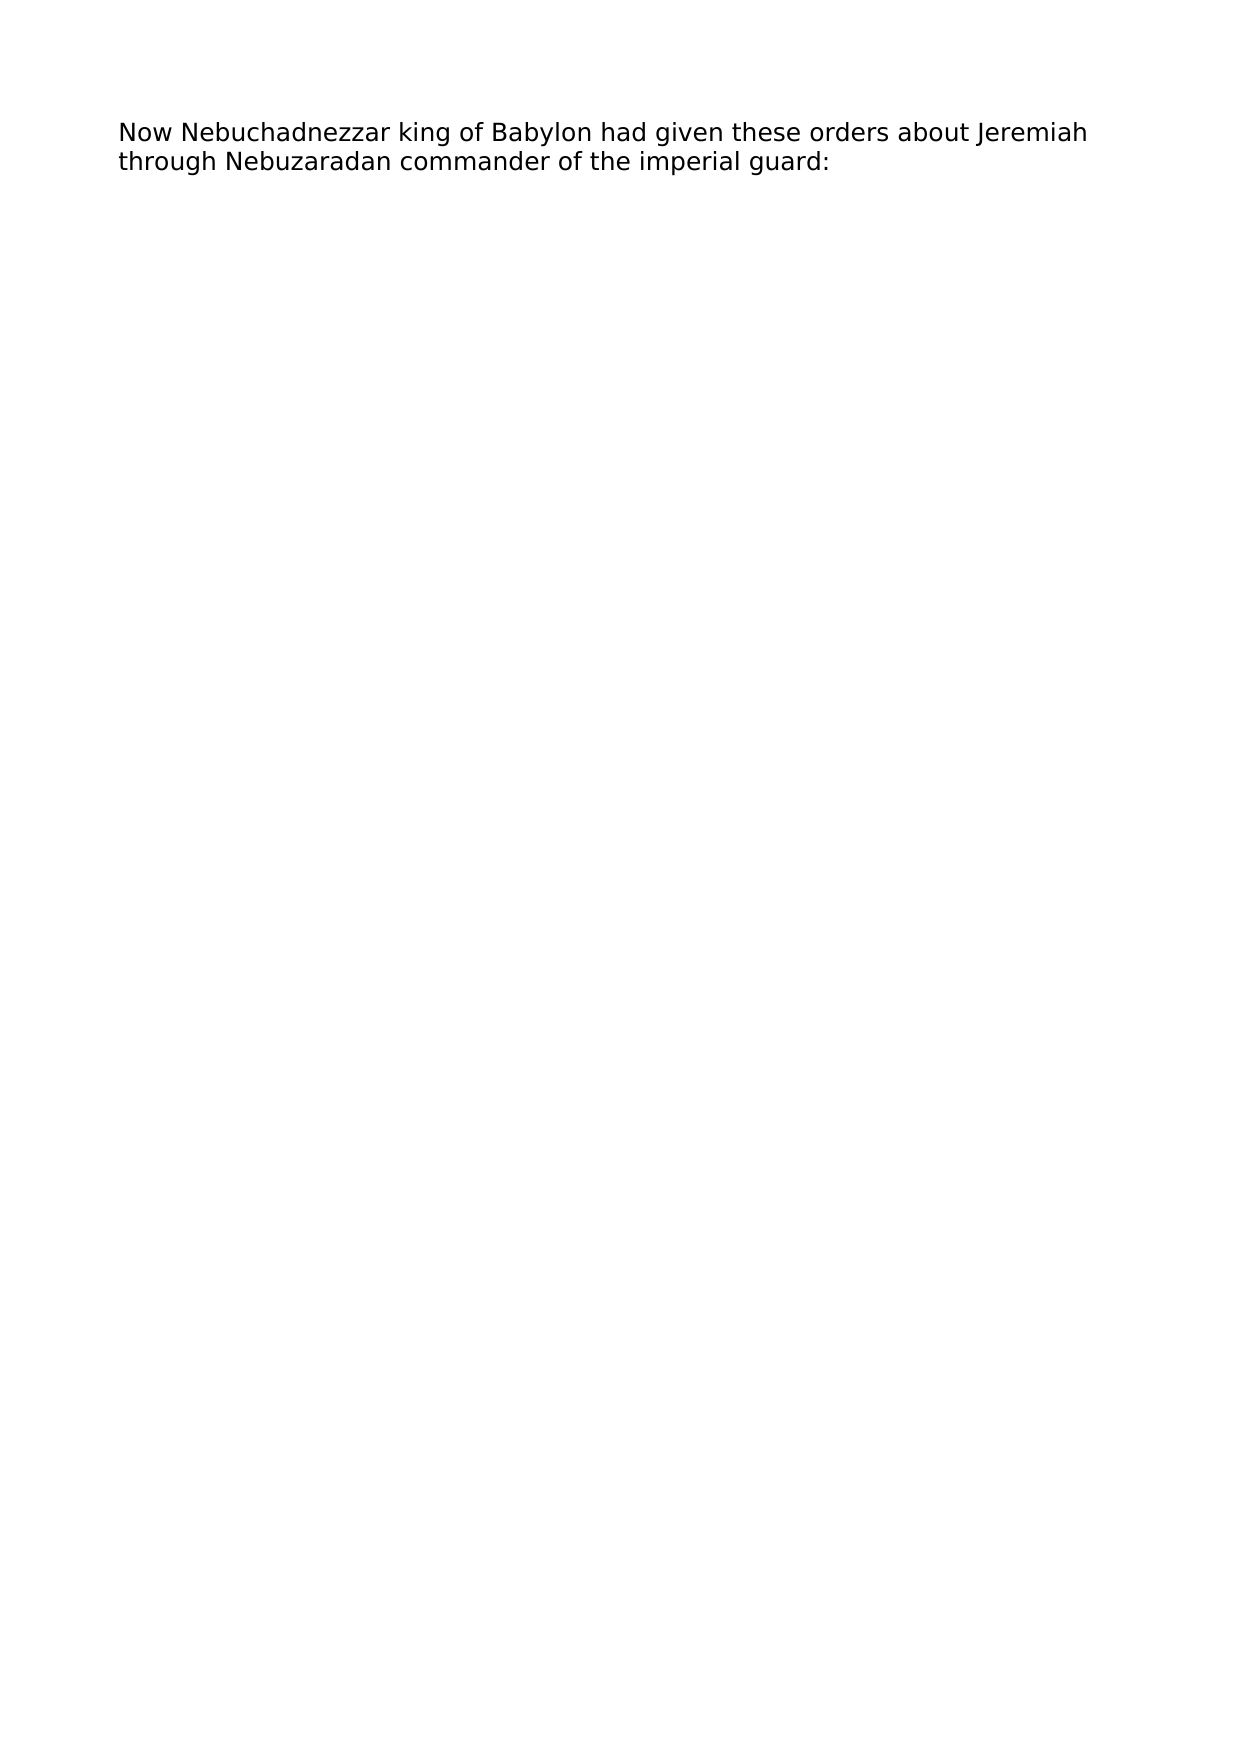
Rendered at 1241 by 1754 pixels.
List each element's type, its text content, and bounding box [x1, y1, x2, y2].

text Now Nebuchadnezzar king of Babylon had given these orders about Jeremiah through Nebuzaradan commander of the imperial guard: [118, 118, 1122, 176]
